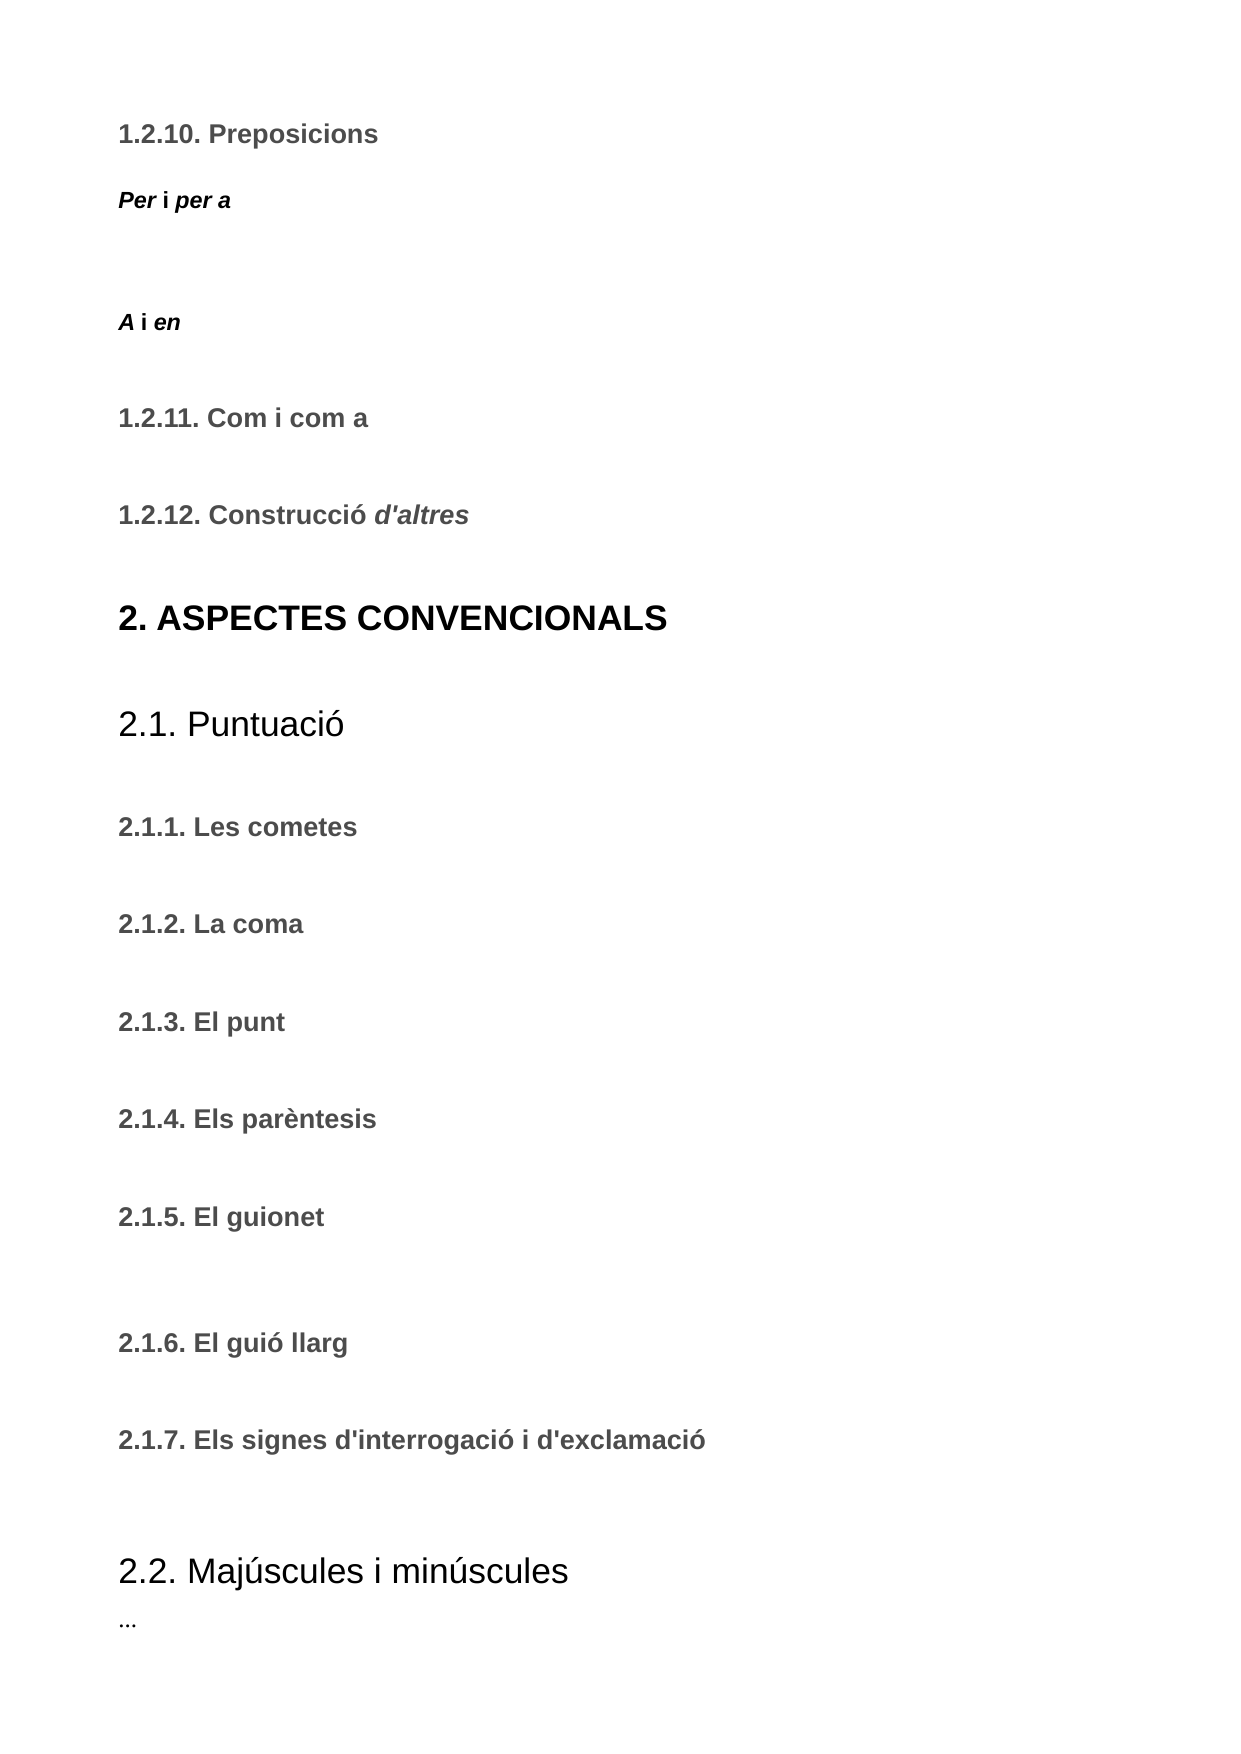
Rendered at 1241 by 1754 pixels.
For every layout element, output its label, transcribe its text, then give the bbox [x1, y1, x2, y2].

subtitle 1.2.12. Construcció d'altres [118, 499, 1122, 530]
subtitle 2.1.5. El guionet [118, 1201, 1122, 1232]
text ... [118, 1604, 1122, 1633]
subtitle 2.1. Puntuació [118, 704, 1122, 744]
subtitle 1.2.10. Preposicions [118, 118, 1122, 149]
subtitle 2.1.1. Les cometes [118, 811, 1122, 842]
subtitle 2.1.7. Els signes d'interrogació i d'exclamació [118, 1424, 1122, 1456]
subtitle 2.1.4. Els parèntesis [118, 1103, 1122, 1134]
subtitle A i en [118, 309, 1122, 335]
subtitle 2.1.6. El guió llarg [118, 1327, 1122, 1358]
subtitle Per i per a [118, 187, 1122, 214]
subtitle 1.2.11. Com i com a [118, 402, 1122, 433]
subtitle 2.1.3. El punt [118, 1006, 1122, 1037]
subtitle 2. Aspectes convencionals [118, 597, 1122, 637]
subtitle 2.1.2. La coma [118, 908, 1122, 939]
subtitle 2.2. Majúscules i minúscules [118, 1551, 1122, 1591]
